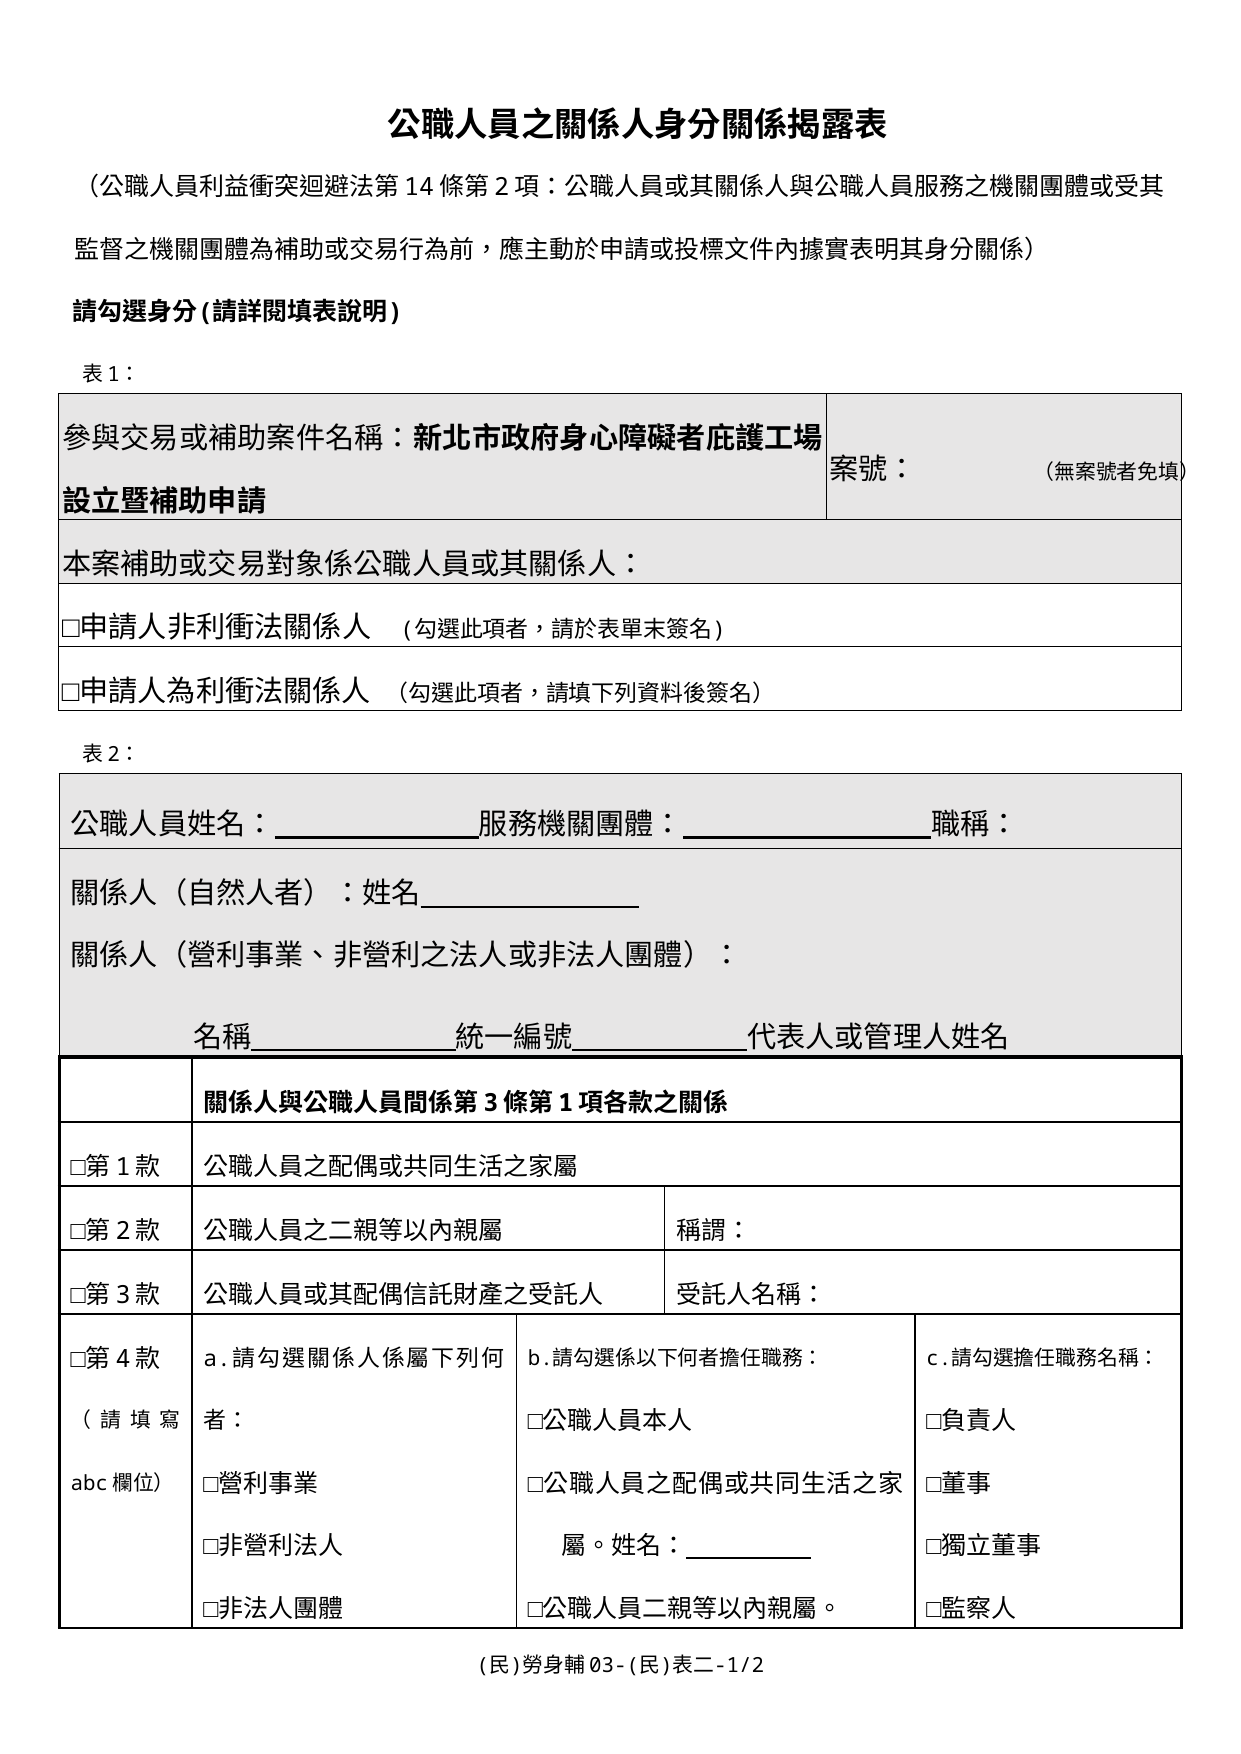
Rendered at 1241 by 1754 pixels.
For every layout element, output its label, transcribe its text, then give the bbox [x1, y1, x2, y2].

table_cell □第2款 [61, 1187, 191, 1249]
table_cell b.請勾選係以下何者擔任職務： □公職人員本人 □公職人員之配偶或共同生活之家屬。姓名： □公職人員二親等以內親屬。 [517, 1315, 914, 1627]
table_cell 稱謂： [665, 1187, 1180, 1249]
table_cell □第3款 [61, 1251, 191, 1313]
text 公職人員之關係人身分關係揭露表 [44, 81, 1231, 143]
table_cell 關係人與公職人員間係第3條第1項各款之關係 [193, 1059, 1180, 1121]
table_cell c.請勾選擔任職務名稱： □負責人 □董事 □獨立董事 □監察人 [916, 1315, 1180, 1627]
text （公職人員利益衝突迴避法第14條第2項：公職人員或其關係人與公職人員服務之機關團體或受其監督之機關團體為補助或交易行為前，應主動於申請或投標文件內據實表明其身分關係） [74, 143, 1166, 268]
table_cell 公職人員之配偶或共同生活之家屬 [193, 1123, 1180, 1185]
table_cell 公職人員或其配偶信託財產之受託人 [193, 1251, 664, 1313]
table_cell 受託人名稱： [665, 1251, 1180, 1313]
text 請勾選身分(請詳閱填表說明) [73, 268, 1166, 331]
table_header 案號： （無案號者免填） [827, 394, 1181, 519]
table_cell 關係人（自然人者）：姓名 關係人（營利事業、非營利之法人或非法人團體）： 名稱 統一編號 代表人或管理人姓名 [60, 849, 1181, 1055]
table_cell □第4款 （請填寫abc欄位） [61, 1315, 191, 1627]
table_cell □申請人為利衝法關係人 （勾選此項者，請填下列資料後簽名） [59, 647, 1181, 710]
table_cell a.請勾選關係人係屬下列何者： □營利事業 □非營利法人 □非法人團體 [193, 1315, 516, 1627]
table_header 公職人員姓名： 服務機關團體： 職稱： [60, 774, 1181, 848]
text 表2： [44, 711, 1092, 773]
table_cell 本案補助或交易對象係公職人員或其關係人： [59, 520, 1181, 583]
table_header 參與交易或補助案件名稱：新北市政府身心障礙者庇護工場設立暨補助申請 [59, 394, 826, 519]
table_cell □第1款 [61, 1123, 191, 1185]
table_cell 公職人員之二親等以內親屬 [193, 1187, 664, 1249]
table_cell [61, 1059, 191, 1121]
table_cell □申請人非利衝法關係人 (勾選此項者，請於表單末簽名) [59, 584, 1181, 646]
text 表1： [44, 331, 1171, 393]
